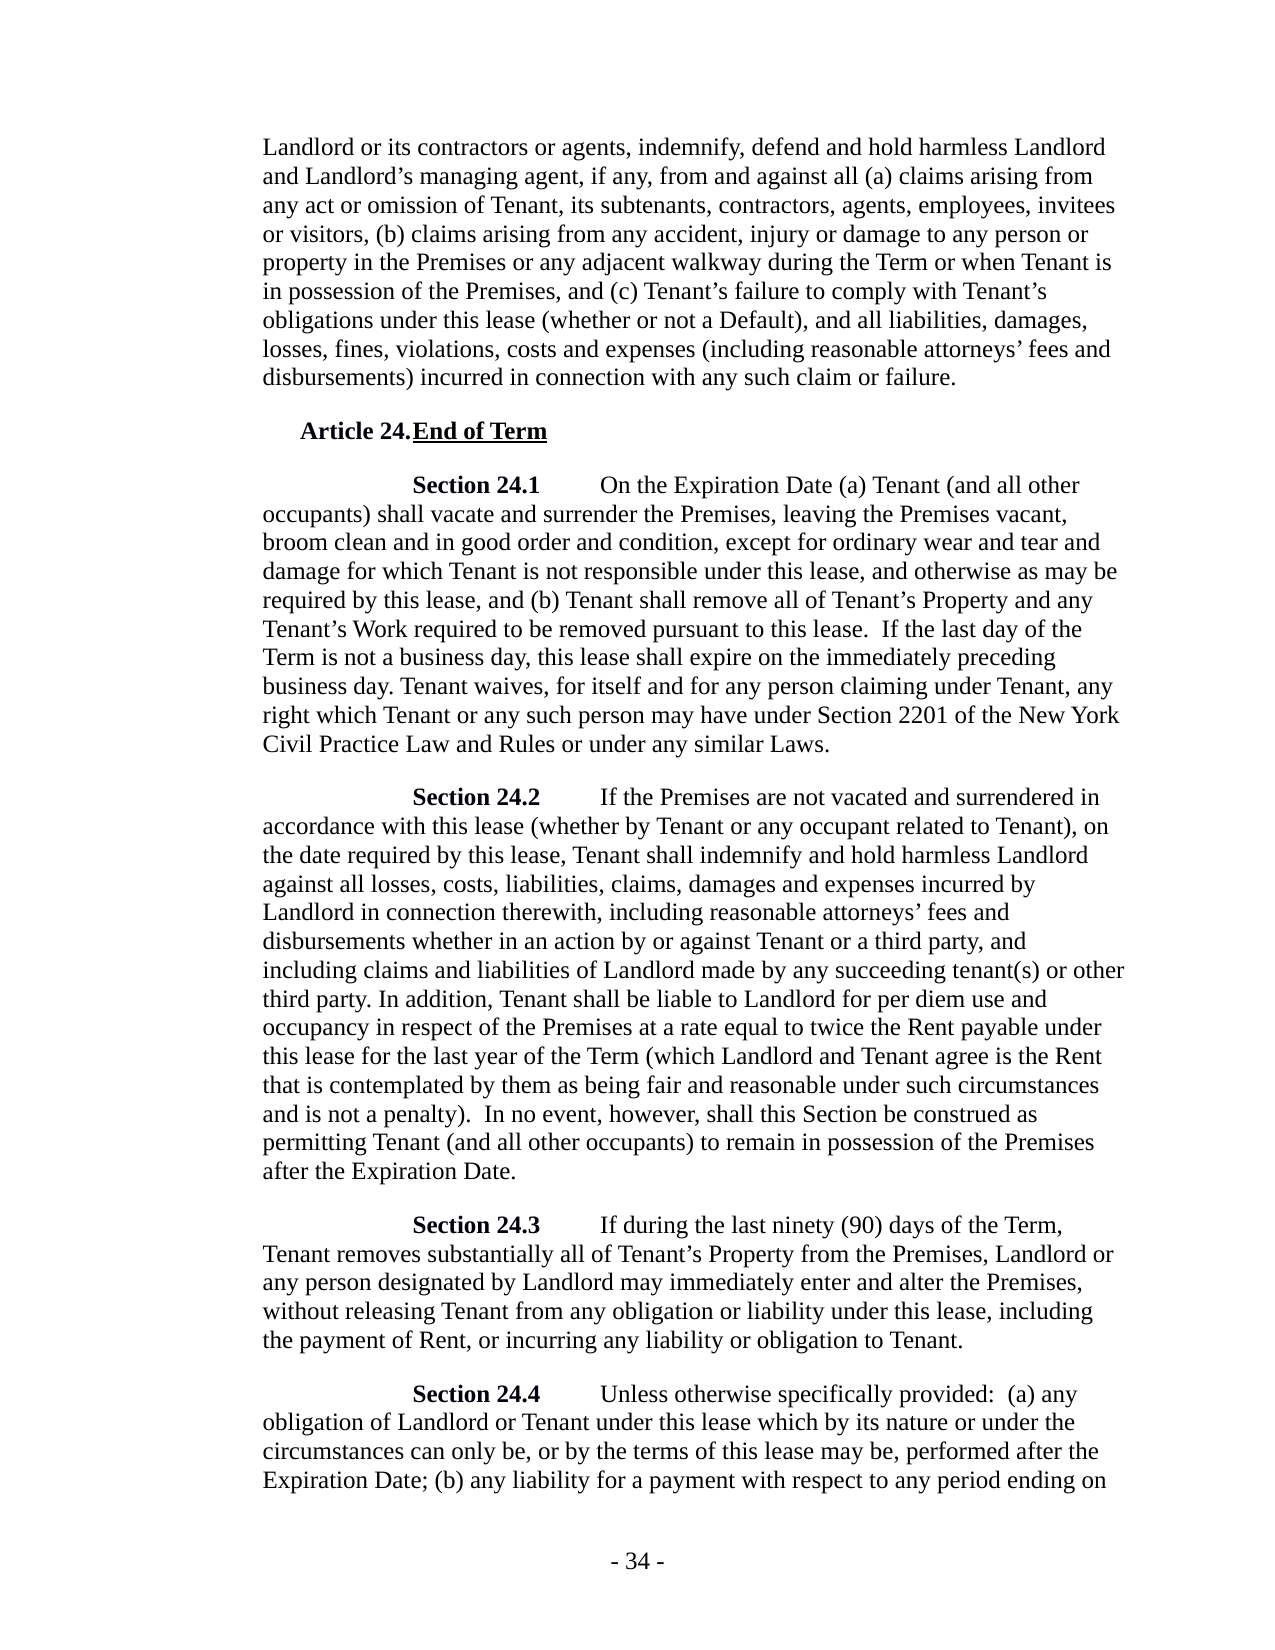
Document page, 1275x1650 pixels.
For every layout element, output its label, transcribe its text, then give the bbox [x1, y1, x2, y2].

subtitle On the Expiration Date (a) Tenant (and all other occupants) shall vacate and surrender the Premises, leaving the Premises vacant, broom clean and in good order and condition, except for ordinary wear and tear and damage for which Tenant is not responsible under this lease, and otherwise as may be required by this lease, and (b) Tenant shall remove all of Tenant’s Property and any Tenant’s Work required to be removed pursuant to this lease. If the last day of the Term is not a business day, this lease shall expire on the immediately preceding business day. Tenant waives, for itself and for any person claiming under Tenant, any right which Tenant or any such person may have under Section 2201 of the New York Civil Practice Law and Rules or under any similar Laws. [262, 470, 1125, 757]
subtitle If the Premises are not vacated and surrendered in accordance with this lease (whether by Tenant or any occupant related to Tenant), on the date required by this lease, Tenant shall indemnify and hold harmless Landlord against all losses, costs, liabilities, claims, damages and expenses incurred by Landlord in connection therewith, including reasonable attorneys’ fees and disbursements whether in an action by or against Tenant or a third party, and including claims and liabilities of Landlord made by any succeeding tenant(s) or other third party. In addition, Tenant shall be liable to Landlord for per diem use and occupancy in respect of the Premises at a rate equal to twice the Rent payable under this lease for the last year of the Term (which Landlord and Tenant agree is the Rent that is contemplated by them as being fair and reasonable under such circumstances and is not a penalty). In no event, however, shall this Section be construed as permitting Tenant (and all other occupants) to remain in possession of the Premises after the Expiration Date. [262, 782, 1125, 1185]
subtitle If during the last ninety (90) days of the Term, Tenant removes substantially all of Tenant’s Property from the Premises, Landlord or any person designated by Landlord may immediately enter and alter the Premises, without releasing Tenant from any obligation or liability under this lease, including the payment of Rent, or incurring any liability or obligation to Tenant. [262, 1210, 1125, 1354]
subtitle Landlord or its contractors or agents, indemnify, defend and hold harmless Landlord and Landlord’s managing agent, if any, from and against all (a) claims arising from any act or omission of Tenant, its subtenants, contractors, agents, employees, invitees or visitors, (b) claims arising from any accident, injury or damage to any person or property in the Premises or any adjacent walkway during the Term or when Tenant is in possession of the Premises, and (c) Tenant’s failure to comply with Tenant’s obligations under this lease (whether or not a Default), and all liabilities, damages, losses, fines, violations, costs and expenses (including reasonable attorneys’ fees and disbursements) incurred in connection with any such claim or failure. [262, 132, 1125, 391]
subtitle Unless otherwise specifically provided: (a) any obligation of Landlord or Tenant under this lease which by its nature or under the circumstances can only be, or by the terms of this lease may be, performed after the Expiration Date; (b) any liability for a payment with respect to any period ending on [262, 1379, 1125, 1494]
subtitle End of Term [300, 416, 1125, 445]
